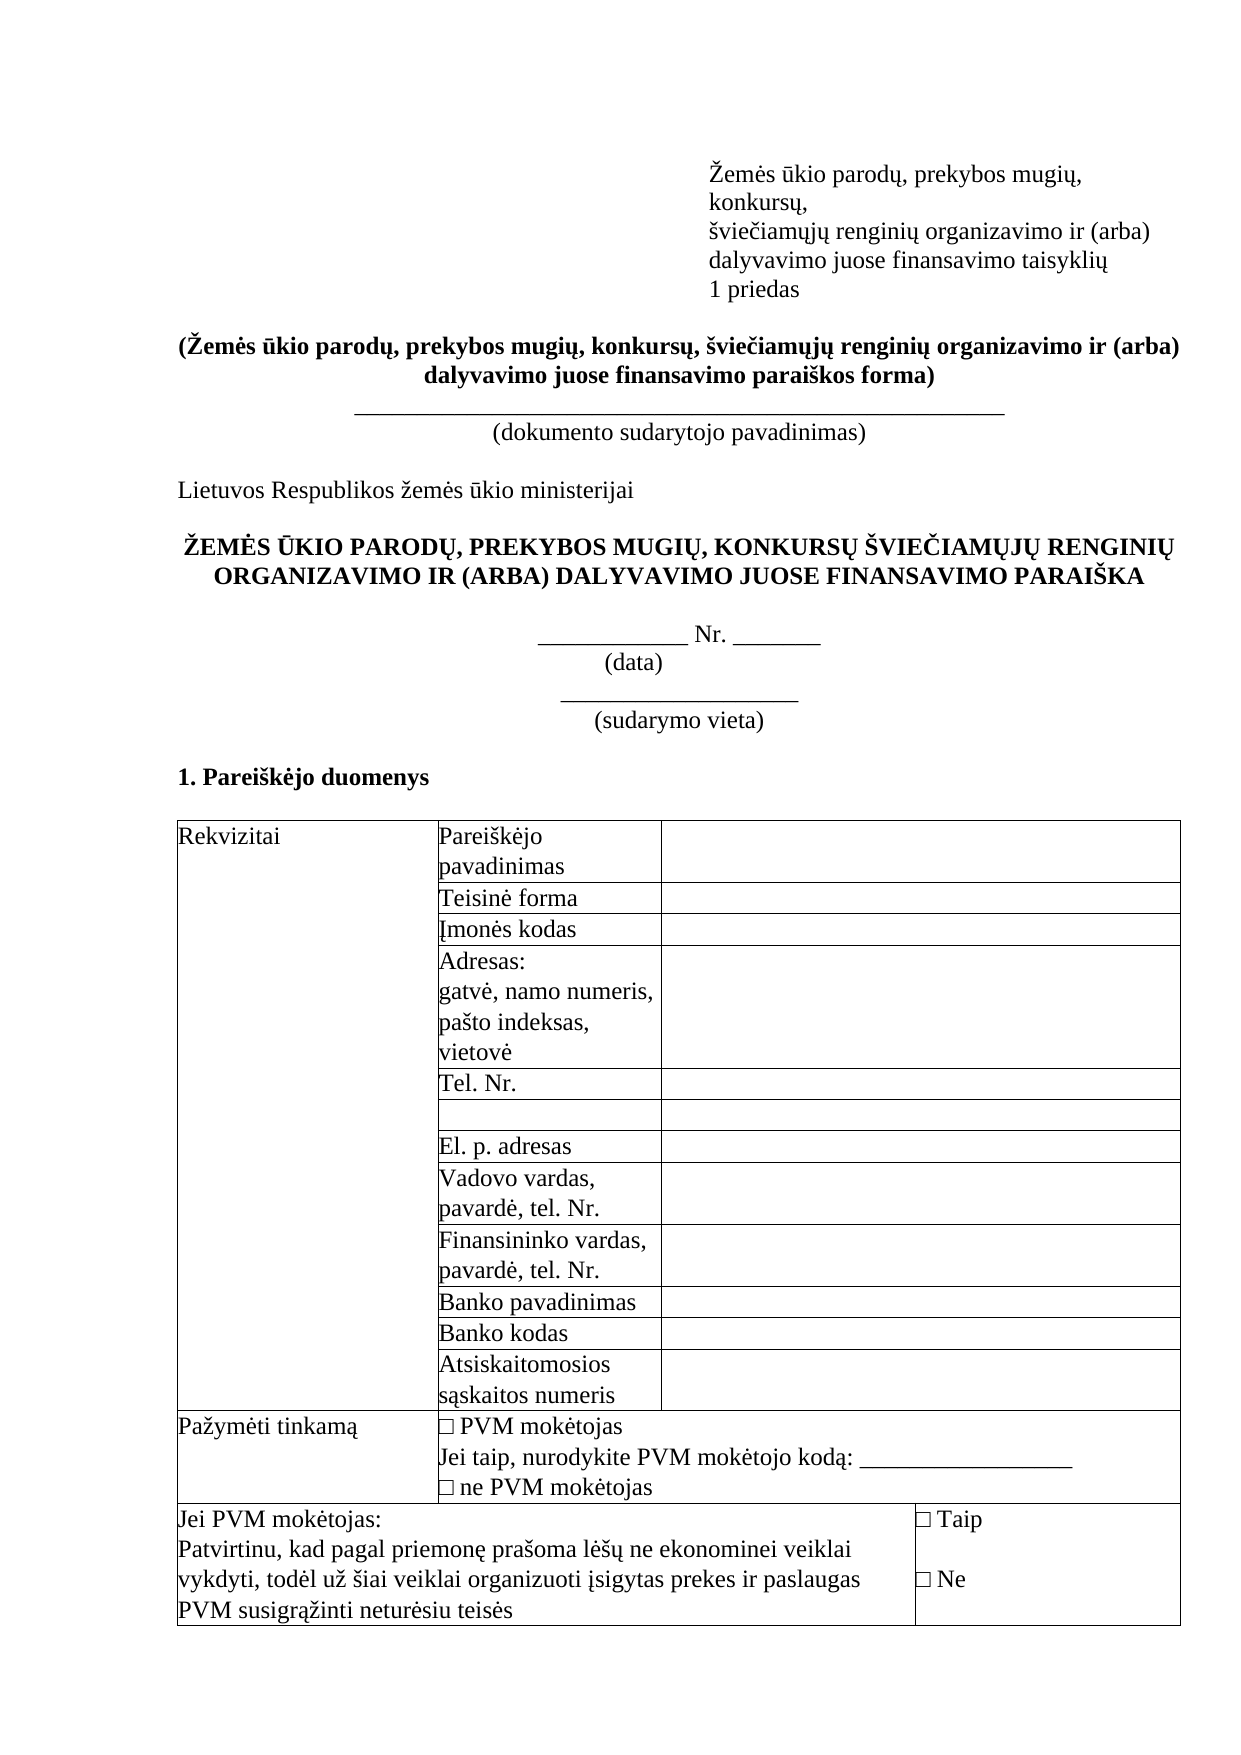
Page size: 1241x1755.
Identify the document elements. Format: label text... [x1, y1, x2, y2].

table_cell Atsiskaitomosios sąskaitos numeris [439, 1350, 661, 1410]
table_cell □ Taip □ Ne [916, 1504, 1180, 1625]
text dalyvavimo juose finansavimo taisyklių [709, 245, 1181, 274]
table_cell [662, 1131, 1180, 1162]
table_header Rekvizitai [178, 821, 438, 1410]
table_cell [662, 1163, 1180, 1224]
table_cell Teisinė forma [439, 883, 661, 913]
table_cell Banko kodas [439, 1318, 661, 1348]
text šviečiamųjų renginių organizavimo ir (arba) [709, 216, 1181, 245]
table_cell Jei PVM mokėtojas: Patvirtinu, kad pagal priemonę prašoma lėšų ne ekonominei veiklai vykdyti, todėl už šiai veiklai organizuoti įsigytas prekes ir paslaugas PVM susigrąžinti neturėsiu teisės [178, 1504, 915, 1625]
table_cell Vadovo vardas, pavardė, tel. Nr. [439, 1163, 661, 1224]
table_cell [662, 1225, 1180, 1286]
table_cell [662, 1287, 1180, 1317]
table_cell Įmonės kodas [439, 914, 661, 945]
table_header [662, 821, 1180, 882]
table_cell [662, 946, 1180, 1067]
text (dokumento sudarytojo pavadinimas) [177, 417, 1181, 446]
table_header Pareiškėjo pavadinimas [439, 821, 661, 882]
text (Žemės ūkio parodų, prekybos mugių, konkursų, šviečiamųjų renginių organizavimo ir (arba) dalyvavimo juose finansavimo paraiškos forma) [177, 331, 1181, 389]
table_cell El. p. adresas [439, 1131, 661, 1162]
text ŽEMĖS ŪKIO PARODŲ, PREKYBOS MUGIŲ, KONKURSŲ ŠVIEČIAMŲJŲ RENGINIŲ ORGANIZAVIMO IR (ARBA) DALYVAVIMO JUOSE FINANSAVIMO PARAIŠKA [177, 532, 1181, 590]
text Lietuvos Respublikos žemės ūkio ministerijai [177, 475, 1181, 504]
text 1 priedas [709, 274, 1181, 302]
table_cell Banko pavadinimas [439, 1287, 661, 1317]
table_cell [662, 883, 1180, 913]
table_cell Adresas: gatvė, namo numeris, pašto indeksas, vietovė [439, 946, 661, 1067]
table_cell [439, 1100, 661, 1130]
table_cell □ PVM mokėtojas Jei taip, nurodykite PVM mokėtojo kodą: _________________ □ ne PVM mokėtojas [439, 1411, 1180, 1503]
table_cell [662, 1318, 1180, 1348]
text Žemės ūkio parodų, prekybos mugių, konkursų, [709, 159, 1181, 216]
table_cell [662, 1350, 1180, 1410]
text ___________________ [177, 676, 1181, 705]
text ____________ Nr. _______ [177, 619, 1181, 647]
text (data) [177, 647, 1181, 676]
text (sudarymo vieta) [177, 705, 1181, 734]
text ____________________________________________________ [177, 389, 1181, 417]
table_cell Finansininko vardas, pavardė, tel. Nr. [439, 1225, 661, 1286]
table_cell Tel. Nr. [439, 1069, 661, 1099]
table_cell [662, 914, 1180, 945]
table_cell Pažymėti tinkamą [178, 1411, 438, 1503]
text 1. Pareiškėjo duomenys [177, 762, 1181, 791]
table_cell [662, 1100, 1180, 1130]
table_cell [662, 1069, 1180, 1099]
